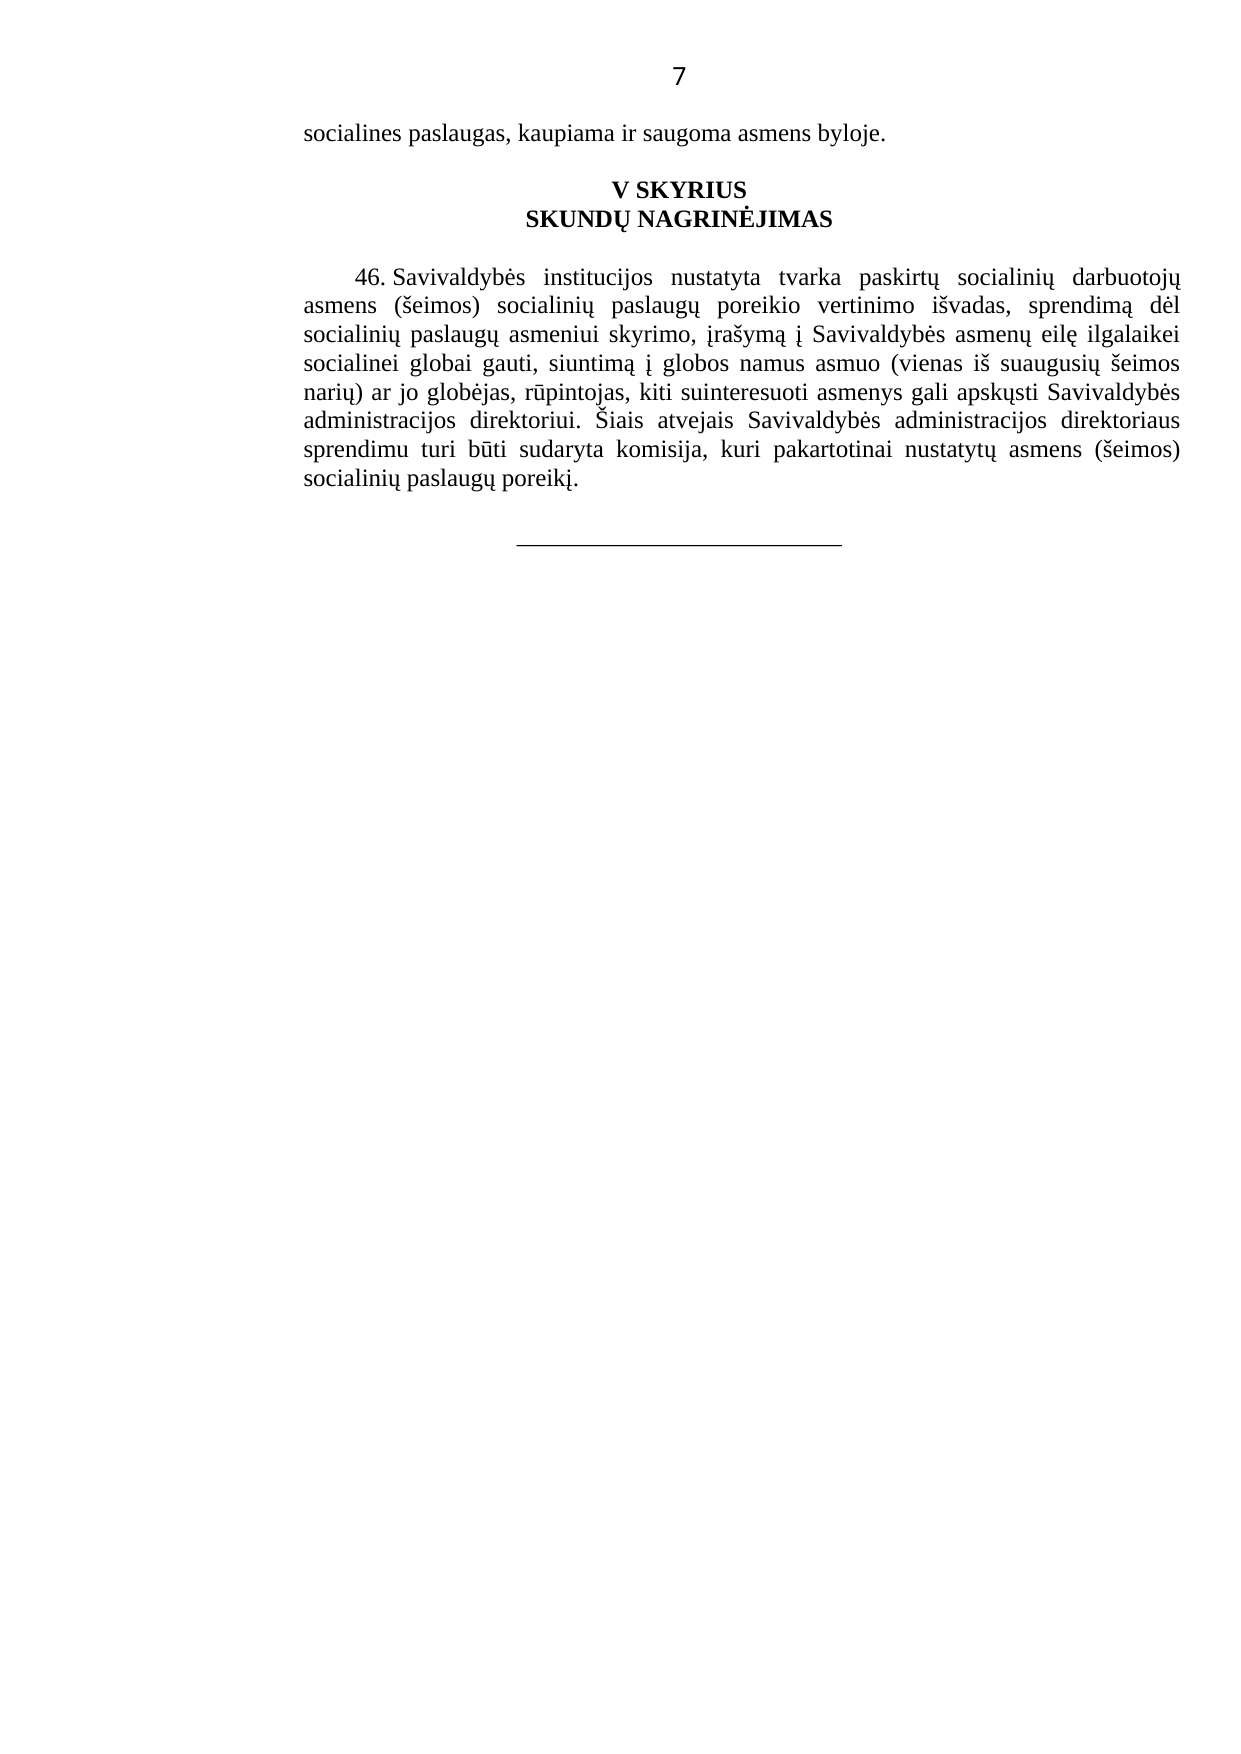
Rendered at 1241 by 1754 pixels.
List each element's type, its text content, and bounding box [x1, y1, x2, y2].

list socialines paslaugas, kaupiama ir saugoma asmens byloje. [266, 118, 1181, 147]
list Savivaldybės institucijos nustatyta tvarka paskirtų socialinių darbuotojų asmens (šeimos) socialinių paslaugų poreikio vertinimo išvadas, sprendimą dėl socialinių paslaugų asmeniui skyrimo, įrašymą į Savivaldybės asmenų eilę ilgalaikei socialinei globai gauti, siuntimą į globos namus asmuo (vienas iš suaugusių šeimos narių) ar jo globėjas, rūpintojas, kiti suinteresuoti asmenys gali apskųsti Savivaldybės administracijos direktoriui. Šiais atvejais Savivaldybės administracijos direktoriaus sprendimu turi būti sudaryta komisija, kuri pakartotinai nustatytų asmens (šeimos) socialinių paslaugų poreikį. [266, 262, 1181, 492]
list V SKYRIUS [177, 176, 1181, 204]
text SKUNDŲ NAGRINĖJIMAS [177, 204, 1181, 233]
list __________________________ [177, 521, 1181, 549]
